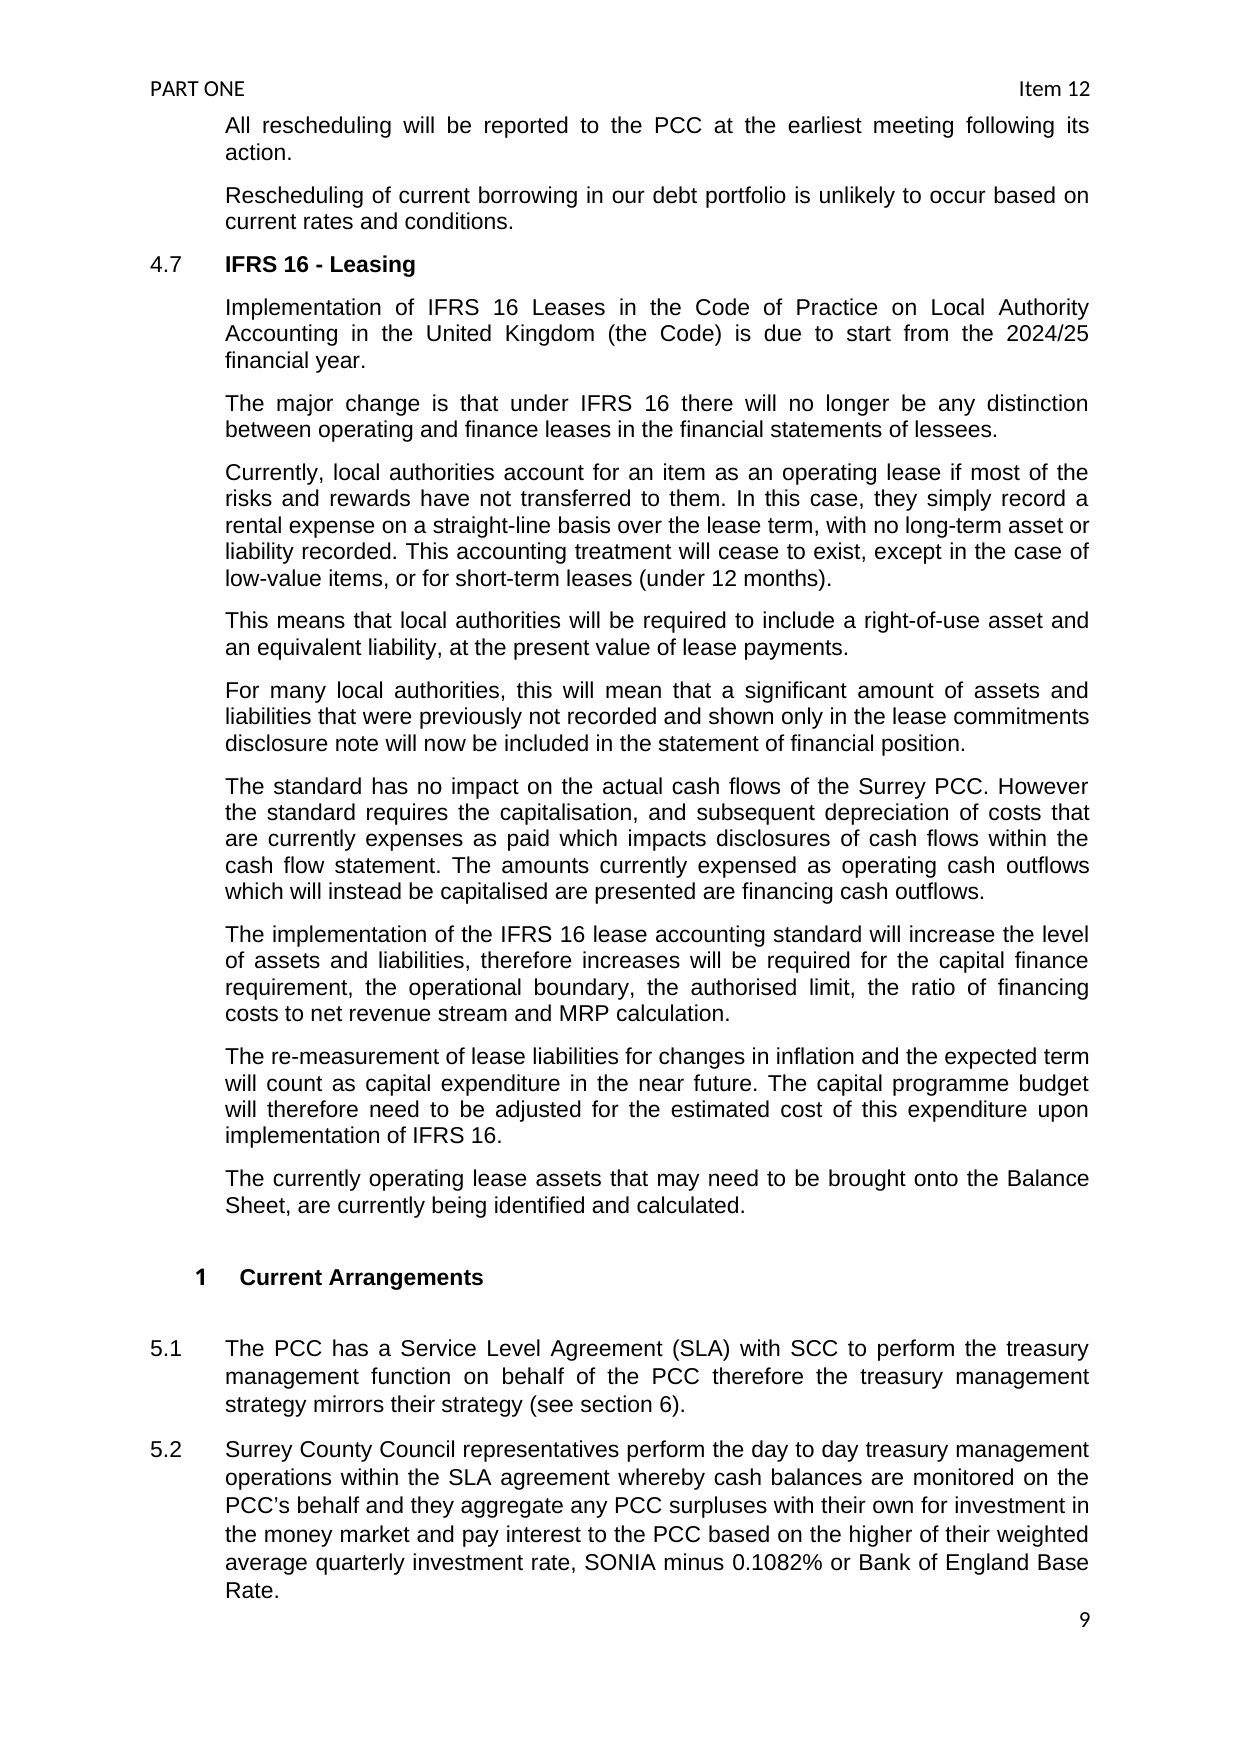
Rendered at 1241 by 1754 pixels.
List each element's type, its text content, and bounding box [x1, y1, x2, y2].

text Currently, local authorities account for an item as an operating lease if most of the risks and rewards have not transferred to them. In this case, they simply record a rental expense on a straight-line basis over the lease term, with no long-term asset or liability recorded. This accounting treatment will cease to exist, except in the case of low-value items, or for short-term leases (under 12 months). [225, 459, 1090, 591]
subtitle Current Arrangements [194, 1261, 1090, 1292]
text 5.2 Surrey County Council representatives perform the day to day treasury management operations within the SLA agreement whereby cash balances are monitored on the PCC’s behalf and they aggregate any PCC surpluses with their own for investment in the money market and pay interest to the PCC based on the higher of their weighted average quarterly investment rate, SONIA minus 0.1082% or Bank of England Base Rate. [150, 1436, 1090, 1603]
text This means that local authorities will be required to include a right-of-use asset and an equivalent liability, at the present value of lease payments. [225, 607, 1090, 660]
text All rescheduling will be reported to the PCC at the earliest meeting following its action. [225, 112, 1090, 165]
text The re-measurement of lease liabilities for changes in inflation and the expected term will count as capital expenditure in the near future. The capital programme budget will therefore need to be adjusted for the estimated cost of this expenditure upon implementation of IFRS 16. [225, 1043, 1090, 1148]
text The currently operating lease assets that may need to be brought onto the Balance Sheet, are currently being identified and calculated. [225, 1165, 1090, 1218]
text For many local authorities, this will mean that a significant amount of assets and liabilities that were previously not recorded and shown only in the lease commitments disclosure note will now be included in the statement of financial position. [225, 677, 1090, 756]
text The implementation of the IFRS 16 lease accounting standard will increase the level of assets and liabilities, therefore increases will be required for the capital finance requirement, the operational boundary, the authorised limit, the ratio of financing costs to net revenue stream and MRP calculation. [225, 921, 1090, 1026]
text Rescheduling of current borrowing in our debt portfolio is unlikely to occur based on current rates and conditions. [225, 182, 1090, 234]
text 4.7 IFRS 16 - Leasing [150, 251, 1090, 277]
text The standard has no impact on the actual cash flows of the Surrey PCC. However the standard requires the capitalisation, and subsequent depreciation of costs that are currently expenses as paid which impacts disclosures of cash flows within the cash flow statement. The amounts currently expensed as operating cash outflows which will instead be capitalised are presented are financing cash outflows. [225, 773, 1090, 904]
text The major change is that under IFRS 16 there will no longer be any distinction between operating and finance leases in the financial statements of lessees. [225, 390, 1090, 442]
text 5.1 The PCC has a Service Level Agreement (SLA) with SCC to perform the treasury management function on behalf of the PCC therefore the treasury management strategy mirrors their strategy (see section 6). [150, 1335, 1090, 1418]
text Implementation of IFRS 16 Leases in the Code of Practice on Local Authority Accounting in the United Kingdom (the Code) is due to start from the 2024/25 financial year. [225, 294, 1090, 373]
